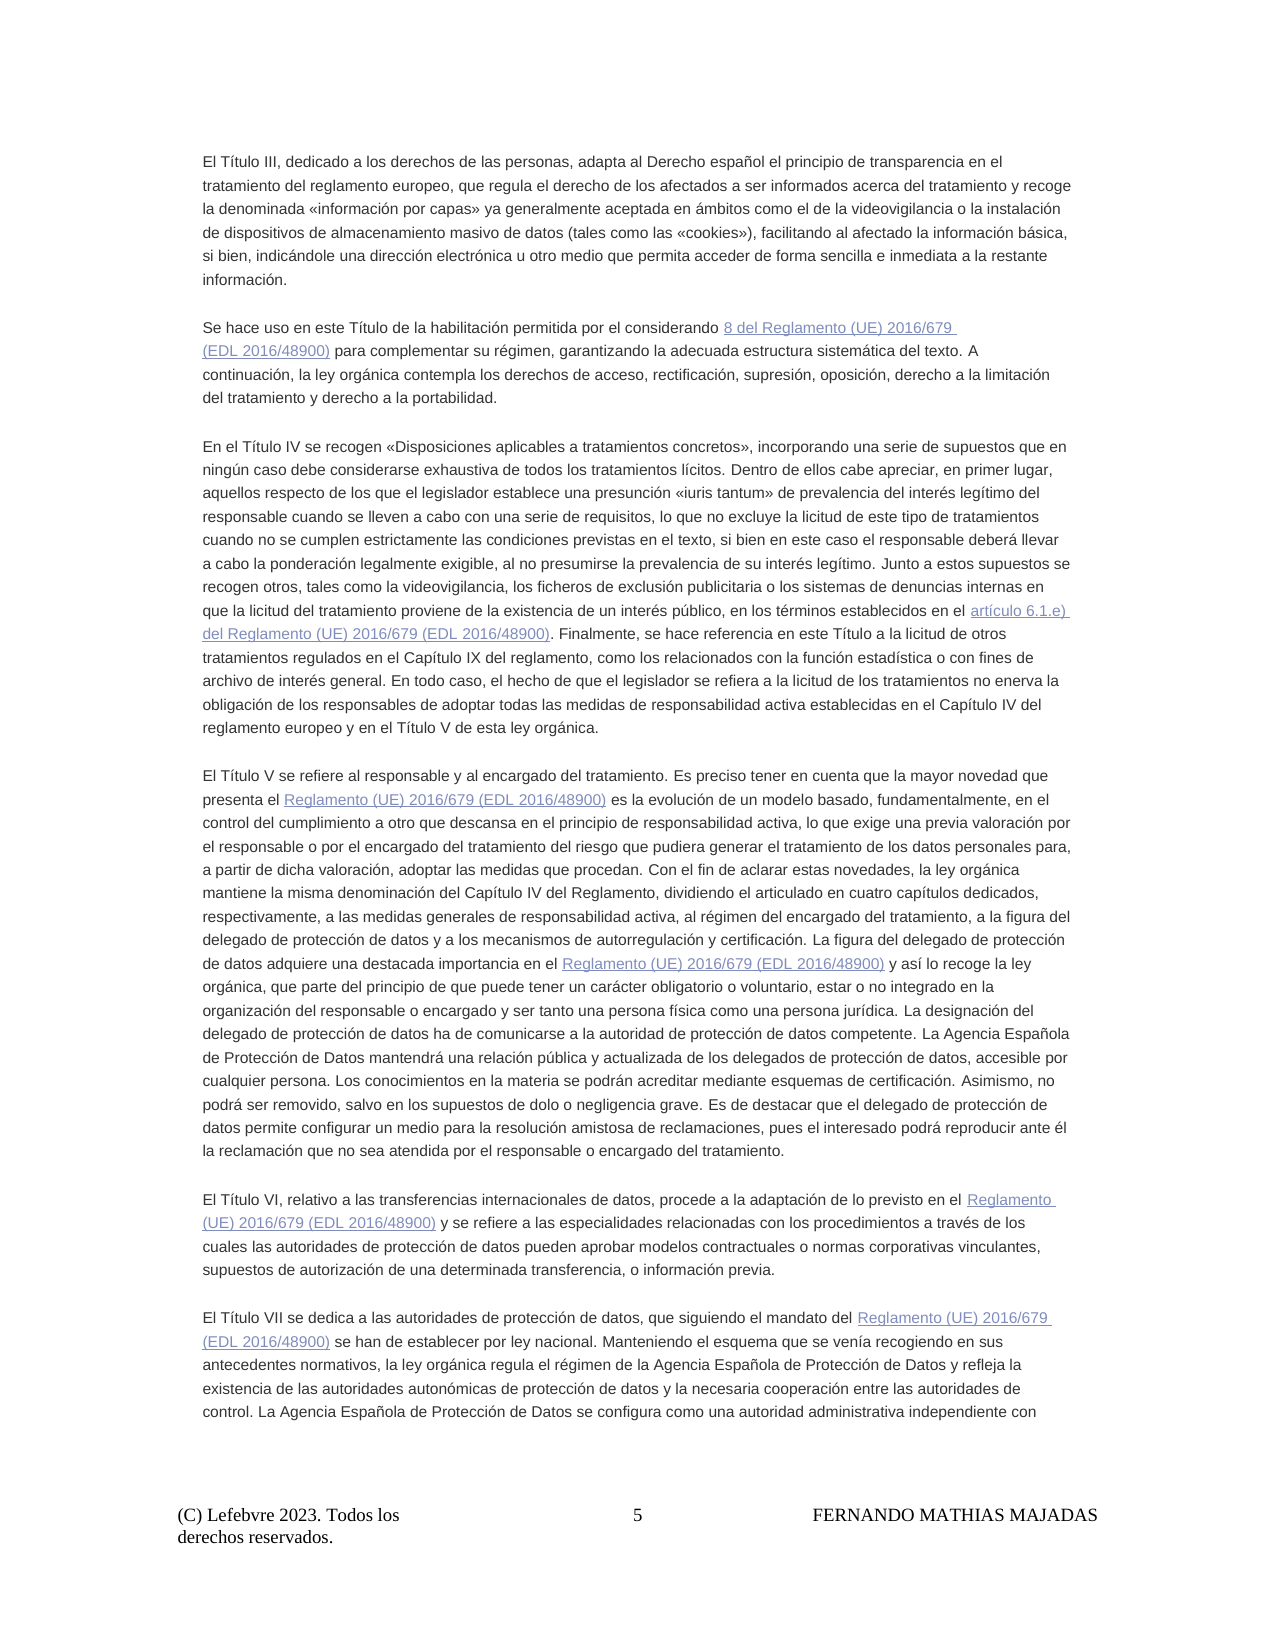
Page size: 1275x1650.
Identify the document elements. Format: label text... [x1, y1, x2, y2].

text El Título VII se dedica a las autoridades de protección de datos, que siguiendo el mandato del Reglamento (UE) 2016/679 (EDL 2016/48900) se han de establecer por ley nacional. Manteniendo el esquema que se venía recogiendo en sus antecedentes normativos, la ley orgánica regula el régimen de la Agencia Española de Protección de Datos y refleja la existencia de las autoridades autonómicas de protección de datos y la necesaria cooperación entre las autoridades de control. La Agencia Española de Protección de Datos se configura como una autoridad administrativa independiente con [202, 1304, 1073, 1421]
text En el Título IV se recogen «Disposiciones aplicables a tratamientos concretos», incorporando una serie de supuestos que en ningún caso debe considerarse exhaustiva de todos los tratamientos lícitos. Dentro de ellos cabe apreciar, en primer lugar, aquellos respecto de los que el legislador establece una presunción «iuris tantum» de prevalencia del interés legítimo del responsable cuando se lleven a cabo con una serie de requisitos, lo que no excluye la licitud de este tipo de tratamientos cuando no se cumplen estrictamente las condiciones previstas en el texto, si bien en este caso el responsable deberá llevar a cabo la ponderación legalmente exigible, al no presumirse la prevalencia de su interés legítimo. Junto a estos supuestos se recogen otros, tales como la videovigilancia, los ficheros de exclusión publicitaria o los sistemas de denuncias internas en que la licitud del tratamiento proviene de la existencia de un interés público, en los términos establecidos en el artículo 6.1.e) del Reglamento (UE) 2016/679 (EDL 2016/48900). Finalmente, se hace referencia en este Título a la licitud de otros tratamientos regulados en el Capítulo IX del reglamento, como los relacionados con la función estadística o con fines de archivo de interés general. En todo caso, el hecho de que el legislador se refiera a la licitud de los tratamientos no enerva la obligación de los responsables de adoptar todas las medidas de responsabilidad activa establecidas en el Capítulo IV del reglamento europeo y en el Título V de esta ley orgánica. [202, 432, 1073, 737]
text Se hace uso en este Título de la habilitación permitida por el considerando 8 del Reglamento (UE) 2016/679 (EDL 2016/48900) para complementar su régimen, garantizando la adecuada estructura sistemática del texto. A continuación, la ley orgánica contempla los derechos de acceso, rectificación, supresión, oposición, derecho a la limitación del tratamiento y derecho a la portabilidad. [202, 313, 1073, 407]
text El Título III, dedicado a los derechos de las personas, adapta al Derecho español el principio de transparencia en el tratamiento del reglamento europeo, que regula el derecho de los afectados a ser informados acerca del tratamiento y recoge la denominada «información por capas» ya generalmente aceptada en ámbitos como el de la videovigilancia o la instalación de dispositivos de almacenamiento masivo de datos (tales como las «cookies»), facilitando al afectado la información básica, si bien, indicándole una dirección electrónica u otro medio que permita acceder de forma sencilla e inmediata a la restante información. [202, 148, 1073, 288]
text El Título VI, relativo a las transferencias internacionales de datos, procede a la adaptación de lo previsto en el Reglamento (UE) 2016/679 (EDL 2016/48900) y se refiere a las especialidades relacionadas con los procedimientos a través de los cuales las autoridades de protección de datos pueden aprobar modelos contractuales o normas corporativas vinculantes, supuestos de autorización de una determinada transferencia, o información previa. [202, 1185, 1073, 1279]
text El Título V se refiere al responsable y al encargado del tratamiento. Es preciso tener en cuenta que la mayor novedad que presenta el Reglamento (UE) 2016/679 (EDL 2016/48900) es la evolución de un modelo basado, fundamentalmente, en el control del cumplimiento a otro que descansa en el principio de responsabilidad activa, lo que exige una previa valoración por el responsable o por el encargado del tratamiento del riesgo que pudiera generar el tratamiento de los datos personales para, a partir de dicha valoración, adoptar las medidas que procedan. Con el fin de aclarar estas novedades, la ley orgánica mantiene la misma denominación del Capítulo IV del Reglamento, dividiendo el articulado en cuatro capítulos dedicados, respectivamente, a las medidas generales de responsabilidad activa, al régimen del encargado del tratamiento, a la figura del delegado de protección de datos y a los mecanismos de autorregulación y certificación. La figura del delegado de protección de datos adquiere una destacada importancia en el Reglamento (UE) 2016/679 (EDL 2016/48900) y así lo recoge la ley orgánica, que parte del principio de que puede tener un carácter obligatorio o voluntario, estar o no integrado en la organización del responsable o encargado y ser tanto una persona física como una persona jurídica. La designación del delegado de protección de datos ha de comunicarse a la autoridad de protección de datos competente. La Agencia Española de Protección de Datos mantendrá una relación pública y actualizada de los delegados de protección de datos, accesible por cualquier persona. Los conocimientos en la materia se podrán acreditar mediante esquemas de certificación. Asimismo, no podrá ser removido, salvo en los supuestos de dolo o negligencia grave. Es de destacar que el delegado de protección de datos permite configurar un medio para la resolución amistosa de reclamaciones, pues el interesado podrá reproducir ante él la reclamación que no sea atendida por el responsable o encargado del tratamiento. [202, 762, 1073, 1160]
